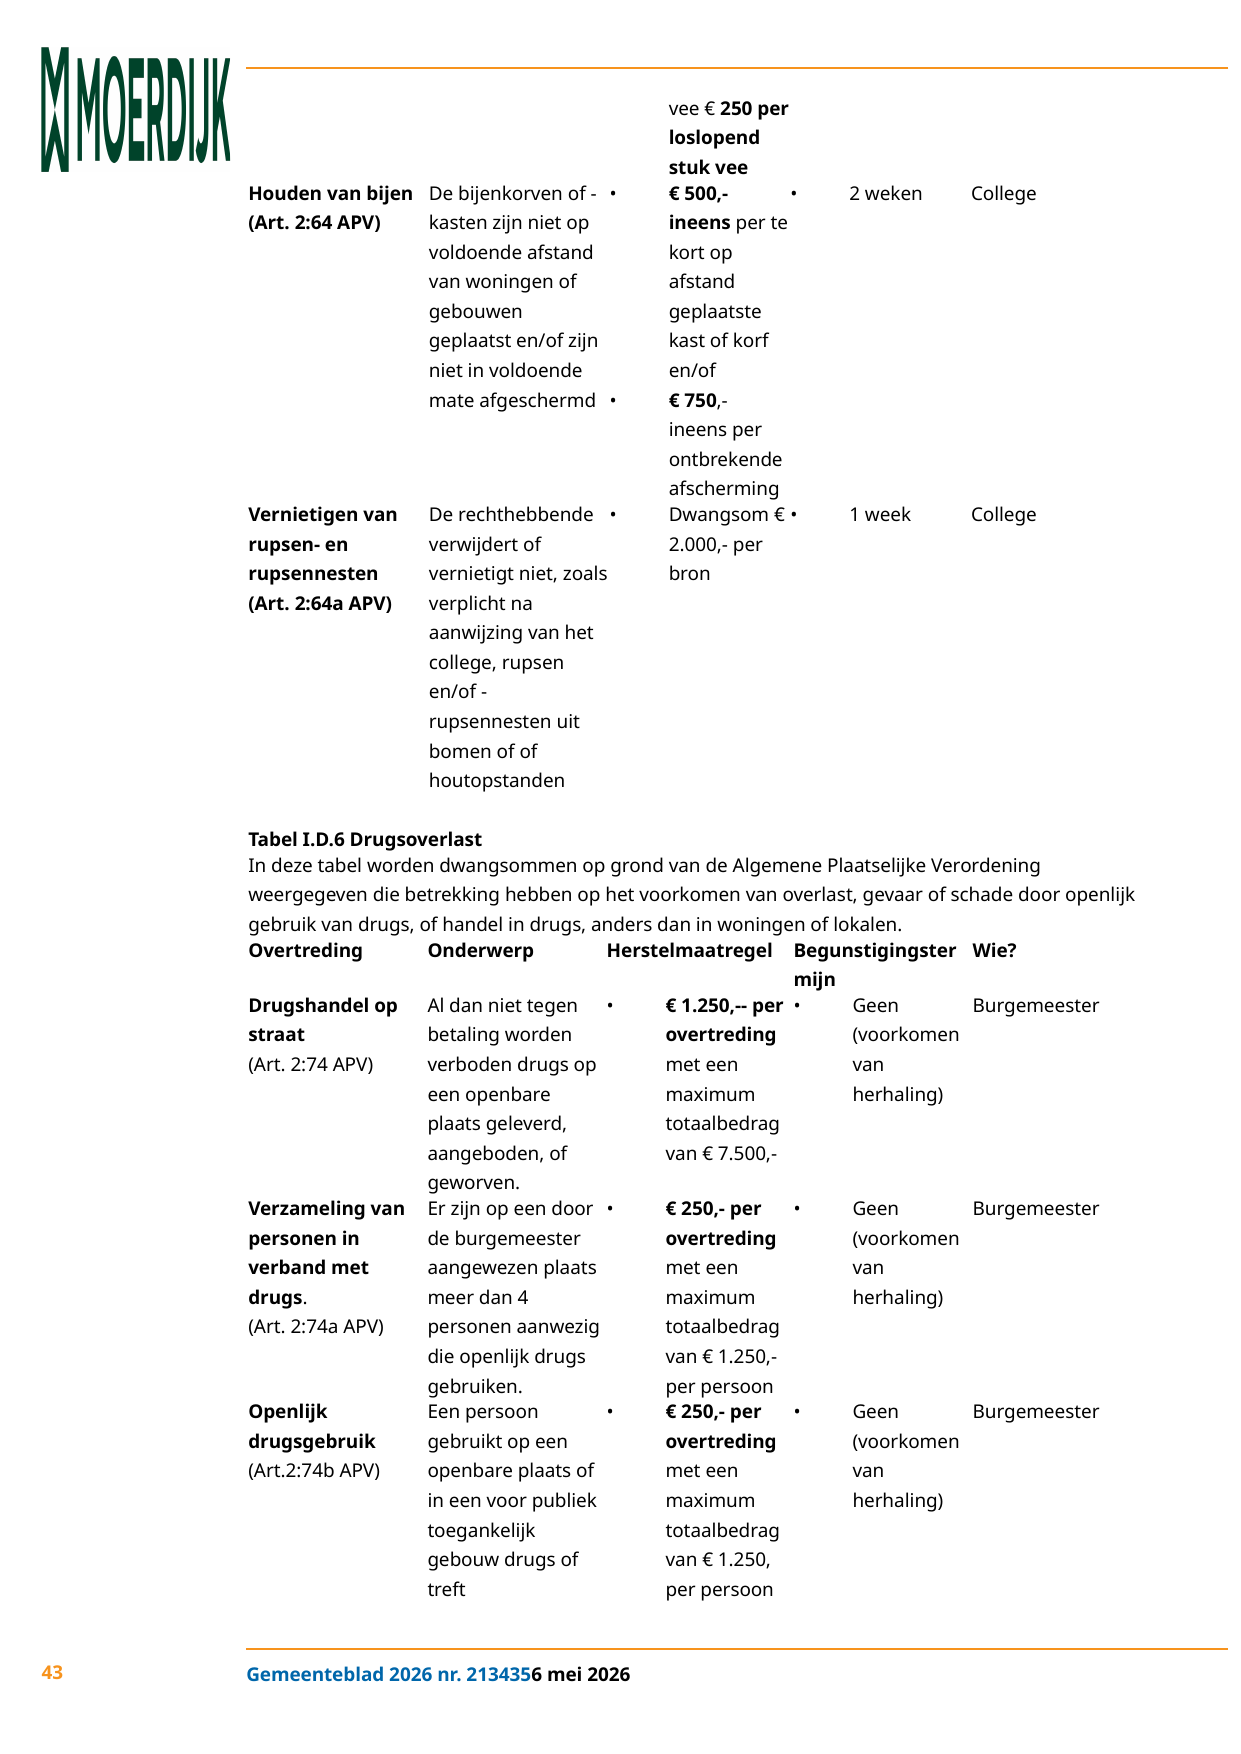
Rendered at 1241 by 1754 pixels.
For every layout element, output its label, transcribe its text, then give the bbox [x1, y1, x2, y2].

table_cell Een persoon gebruikt op een openbare plaats of in een voor publiek toegankelijk gebouw drugs of treft [427, 1399, 606, 1602]
table_cell € 1.250,-- per overtreding met een maximum totaalbedrag van € 7.500,- [606, 992, 793, 1195]
table_cell De bijenkorven of -kasten zijn niet op voldoende afstand van woningen of gebouwen geplaatst en/of zijn niet in voldoende mate afgeschermd [429, 180, 609, 501]
table_cell College [971, 180, 1152, 501]
table_cell Herstelmaatregel [606, 937, 793, 992]
table_cell € 500,- ineens per te kort op afstand geplaatste kast of korf en/of € 750,- ineens per ontbrekende afscherming [609, 180, 790, 501]
table_cell Dwangsom € 2.000,- per bron [609, 501, 790, 793]
table_cell Geen (voorkomen van herhaling) [793, 992, 972, 1195]
table_cell Burgemeester [973, 992, 1152, 1195]
table_cell 2 weken [790, 180, 971, 501]
table_cell Burgemeester [973, 1399, 1152, 1602]
table_cell Drugshandel op straat (Art. 2:74 APV) [248, 992, 427, 1195]
table_cell College [971, 501, 1152, 793]
table_cell Verzameling van personen in verband met drugs. (Art. 2:74a APV) [248, 1195, 427, 1398]
table_cell Begunstigingstermijn [793, 937, 972, 992]
table_cell De rechthebbende verwijdert of vernietigt niet, zoals verplicht na aanwijzing van het college, rupsen en/of -rupsennesten uit bomen of of houtopstanden [429, 501, 609, 793]
table_cell [248, 95, 429, 180]
table_cell Wie? [973, 937, 1152, 992]
table_cell Al dan niet tegen betaling worden verboden drugs op een openbare plaats geleverd, aangeboden, of geworven. [427, 992, 606, 1195]
table_cell € 250,- per overtreding met een maximum totaalbedrag van € 1.250, per persoon [606, 1399, 793, 1602]
table_header Tabel I.D.6 Drugsoverlast [248, 826, 1152, 852]
table_cell € 250,- per overtreding met een maximum totaalbedrag van € 1.250,- per persoon [606, 1195, 793, 1398]
table_cell Openlijk drugsgebruik (Art.2:74b APV) [248, 1399, 427, 1602]
table_cell Overtreding [248, 937, 427, 992]
table_cell Houden van bijen (Art. 2:64 APV) [248, 180, 429, 501]
table_cell Onderwerp [427, 937, 606, 992]
table_cell Burgemeester [973, 1195, 1152, 1398]
table_cell [429, 95, 609, 180]
table_cell Er zijn op een door de burgemeester aangewezen plaats meer dan 4 personen aanwezig die openlijk drugs gebruiken. [427, 1195, 606, 1398]
table_cell Geen (voorkomen van herhaling) [793, 1399, 972, 1602]
table_cell [790, 95, 971, 180]
table_cell Geen (voorkomen van herhaling) [793, 1195, 972, 1398]
table_cell In deze tabel worden dwangsommen op grond van de Algemene Plaatselijke Verordening weergegeven die betrekking hebben op het voorkomen van overlast, gevaar of schade door openlijk gebruik van drugs, of handel in drugs, anders dan in woningen of lokalen. [248, 852, 1152, 937]
table_cell Vernietigen van rupsen- en rupsennesten (Art. 2:64a APV) [248, 501, 429, 793]
table_cell vee € 250 per loslopend stuk vee [609, 95, 790, 180]
picture [41, 47, 231, 172]
table_cell [971, 95, 1152, 180]
table_cell 1 week [790, 501, 971, 793]
